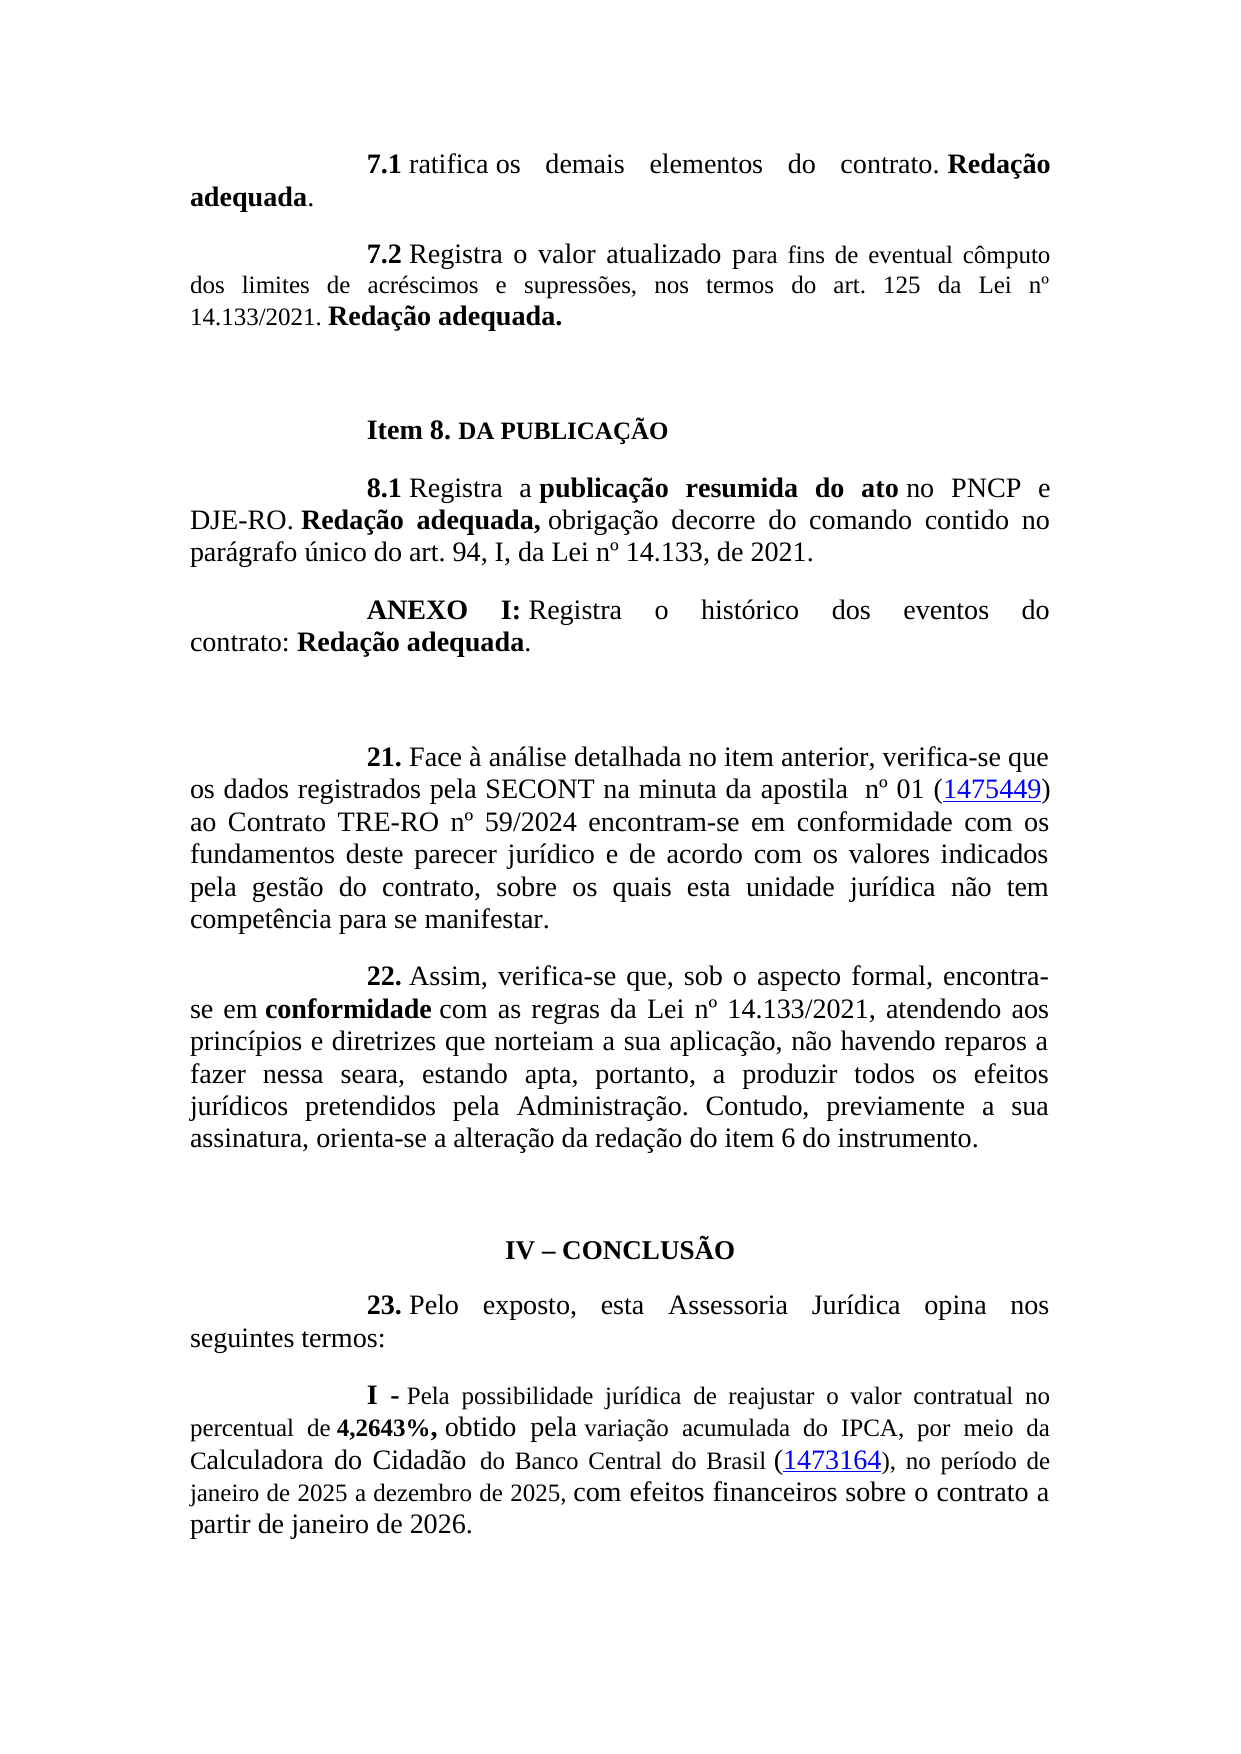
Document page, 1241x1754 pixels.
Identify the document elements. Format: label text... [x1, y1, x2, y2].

text ANEXO I: Registra o histórico dos eventos do contrato: Redação adequada. [190, 593, 1051, 658]
text 21. Face à análise detalhada no item anterior, verifica-se que os dados registrados pela SECONT na minuta da apostila nº 01 (1475449) ao Contrato TRE-RO nº 59/2024 encontram-se em conformidade com os fundamentos deste parecer jurídico e de acordo com os valores indicados pela gestão do contrato, sobre os quais esta unidade jurídica não tem competência para se manifestar. [190, 740, 1051, 934]
text IV – CONCLUSÃO [177, 1234, 1063, 1265]
text 7.2 Registra o valor atualizado para fins de eventual cômputo dos limites de acréscimos e supressões, nos termos do art. 125 da Lei nº 14.133/2021. Redação adequada. [190, 237, 1051, 331]
text 22. Assim, verifica-se que, sob o aspecto formal, encontra-se em conformidade com as regras da Lei nº 14.133/2021, atendendo aos princípios e diretrizes que norteiam a sua aplicação, não havendo reparos a fazer nessa seara, estando apta, portanto, a produzir todos os efeitos jurídicos pretendidos pela Administração. Contudo, previamente a sua assinatura, orienta-se a alteração da redação do item 6 do instrumento. [190, 959, 1051, 1154]
text 7.1 ratifica os demais elementos do contrato. Redação adequada. [190, 148, 1051, 212]
text 23. Pelo exposto, esta Assessoria Jurídica opina nos seguintes termos: [190, 1288, 1051, 1353]
text Item 8. DA PUBLICAÇÃO [190, 413, 1051, 446]
text I - Pela possibilidade jurídica de reajustar o valor contratual no percentual de 4,2643%, obtido pela variação acumulada do IPCA, por meio da Calculadora do Cidadão do Banco Central do Brasil (1473164), no período de janeiro de 2025 a dezembro de 2025, com efeitos financeiros sobre o contrato a partir de janeiro de 2026. [190, 1378, 1051, 1540]
text 8.1 Registra a publicação resumida do ato no PNCP e DJE-RO. Redação adequada, obrigação decorre do comando contido no parágrafo único do art. 94, I, da Lei nº 14.133, de 2021. [190, 471, 1051, 568]
